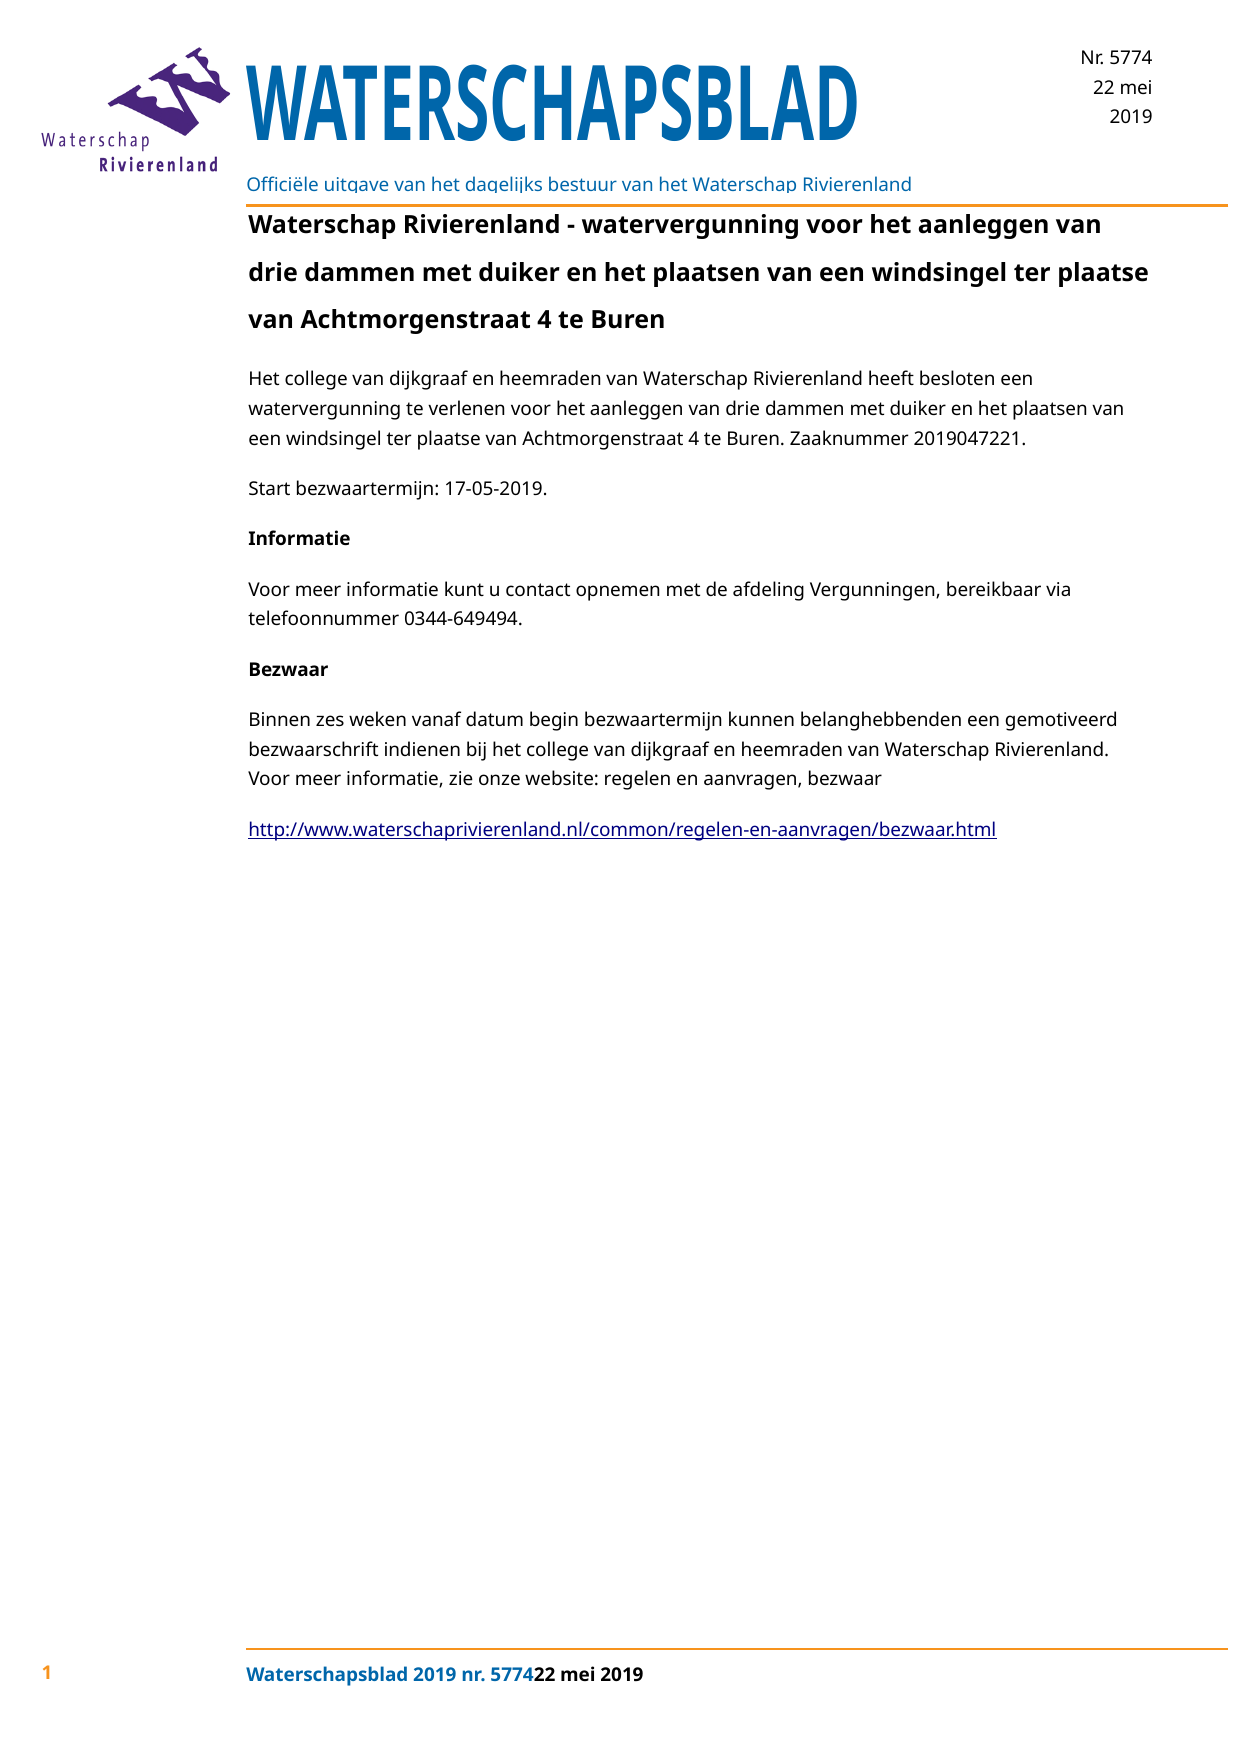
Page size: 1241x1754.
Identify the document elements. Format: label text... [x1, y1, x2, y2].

text Start bezwaartermijn: 17-05-2019. [248, 475, 1152, 501]
text Het college van dijkgraaf en heemraden van Waterschap Rivierenland heeft besloten een watervergunning te verlenen voor het aanleggen van drie dammen met duiker en het plaatsen van een windsingel ter plaatse van Achtmorgenstraat 4 te Buren. Zaaknummer 2019047221. [248, 366, 1152, 450]
text Bezwaar [248, 656, 1152, 682]
picture [41, 47, 231, 172]
text http://www.waterschaprivierenland.nl/common/regelen-en-aanvragen/bezwaar.html [248, 816, 1152, 842]
text Informatie [248, 526, 1152, 551]
text Waterschap Rivierenland - watervergunning voor het aanleggen van drie dammen met duiker en het plaatsen van een windsingel ter plaatse van Achtmorgenstraat 4 te Buren [248, 207, 1152, 336]
text Binnen zes weken vanaf datum begin bezwaartermijn kunnen belanghebbenden een gemotiveerd bezwaarschrift indienen bij het college van dijkgraaf en heemraden van Waterschap Rivierenland. Voor meer informatie, zie onze website: regelen en aanvragen, bezwaar [248, 706, 1152, 791]
text Voor meer informatie kunt u contact opnemen met de afdeling Vergunningen, bereikbaar via telefoonnummer 0344-649494. [248, 576, 1152, 631]
